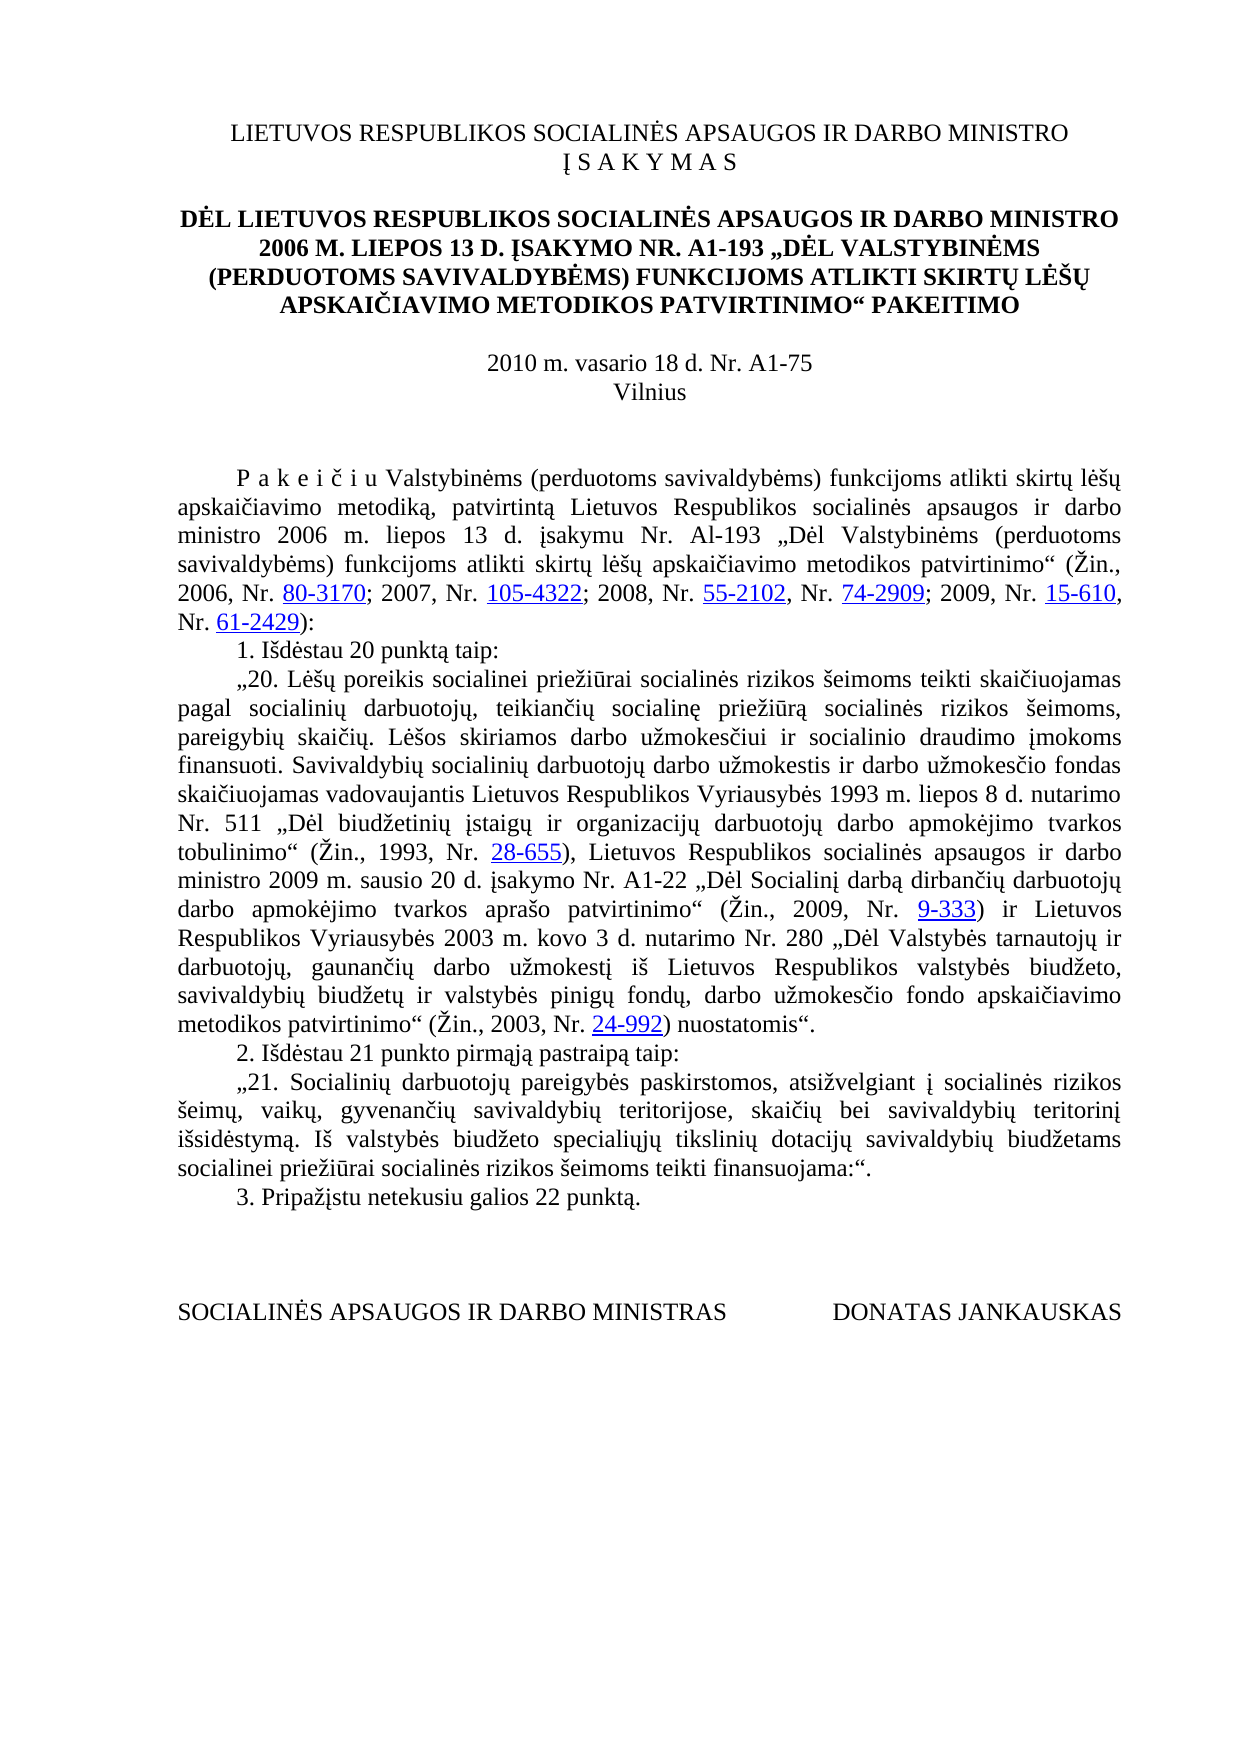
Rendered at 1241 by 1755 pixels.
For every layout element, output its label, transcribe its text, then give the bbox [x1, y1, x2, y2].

text DĖL LIETUVOS RESPUBLIKOS SOCIALINĖS APSAUGOS IR DARBO MINISTRO 2006 M. LIEPOS 13 D. ĮSAKYMO NR. A1-193 „DĖL VALSTYBINĖMS (PERDUOTOMS SAVIVALDYBĖMS) FUNKCIJOMS ATLIKTI SKIRTŲ LĖŠŲ APSKAIČIAVIMO METODIKOS PATVIRTINIMO“ PAKEITIMO [177, 204, 1122, 319]
text Vilnius [177, 377, 1122, 406]
text 3. Pripažįstu netekusiu galios 22 punktą. [177, 1182, 1122, 1211]
text LIETUVOS RESPUBLIKOS SOCIALINĖS APSAUGOS IR DARBO MINISTRO [177, 118, 1122, 147]
text 1. Išdėstau 20 punktą taip: [177, 636, 1122, 664]
text Socialinės apsaugos ir darbo ministras Donatas Jankauskas [177, 1297, 1122, 1326]
text P a k e i č i u Valstybinėms (perduotoms savivaldybėms) funkcijoms atlikti skirtų lėšų apskaičiavimo metodiką, patvirtintą Lietuvos Respublikos socialinės apsaugos ir darbo ministro 2006 m. liepos 13 d. įsakymu Nr. Al-193 „Dėl Valstybinėms (perduotoms savivaldybėms) funkcijoms atlikti skirtų lėšų apskaičiavimo metodikos patvirtinimo“ (Žin., 2006, Nr. 80-3170; 2007, Nr. 105-4322; 2008, Nr. 55-2102, Nr. 74-2909; 2009, Nr. 15-610, Nr. 61-2429): [177, 463, 1122, 636]
text 2010 m. vasario 18 d. Nr. A1-75 [177, 348, 1122, 377]
text „21. Socialinių darbuotojų pareigybės paskirstomos, atsižvelgiant į socialinės rizikos šeimų, vaikų, gyvenančių savivaldybių teritorijose, skaičių bei savivaldybių teritorinį išsidėstymą. Iš valstybės biudžeto specialiųjų tikslinių dotacijų savivaldybių biudžetams socialinei priežiūrai socialinės rizikos šeimoms teikti finansuojama:“. [177, 1067, 1122, 1182]
text Į S A K Y M A S [177, 147, 1122, 176]
text 2. Išdėstau 21 punkto pirmąją pastraipą taip: [177, 1038, 1122, 1067]
text „20. Lėšų poreikis socialinei priežiūrai socialinės rizikos šeimoms teikti skaičiuojamas pagal socialinių darbuotojų, teikiančių socialinę priežiūrą socialinės rizikos šeimoms, pareigybių skaičių. Lėšos skiriamos darbo užmokesčiui ir socialinio draudimo įmokoms finansuoti. Savivaldybių socialinių darbuotojų darbo užmokestis ir darbo užmokesčio fondas skaičiuojamas vadovaujantis Lietuvos Respublikos Vyriausybės 1993 m. liepos 8 d. nutarimo Nr. 511 „Dėl biudžetinių įstaigų ir organizacijų darbuotojų darbo apmokėjimo tvarkos tobulinimo“ (Žin., 1993, Nr. 28-655), Lietuvos Respublikos socialinės apsaugos ir darbo ministro 2009 m. sausio 20 d. įsakymo Nr. A1-22 „Dėl Socialinį darbą dirbančių darbuotojų darbo apmokėjimo tvarkos aprašo patvirtinimo“ (Žin., 2009, Nr. 9-333) ir Lietuvos Respublikos Vyriausybės 2003 m. kovo 3 d. nutarimo Nr. 280 „Dėl Valstybės tarnautojų ir darbuotojų, gaunančių darbo užmokestį iš Lietuvos Respublikos valstybės biudžeto, savivaldybių biudžetų ir valstybės pinigų fondų, darbo užmokesčio fondo apskaičiavimo metodikos patvirtinimo“ (Žin., 2003, Nr. 24-992) nuostatomis“. [177, 664, 1122, 1038]
